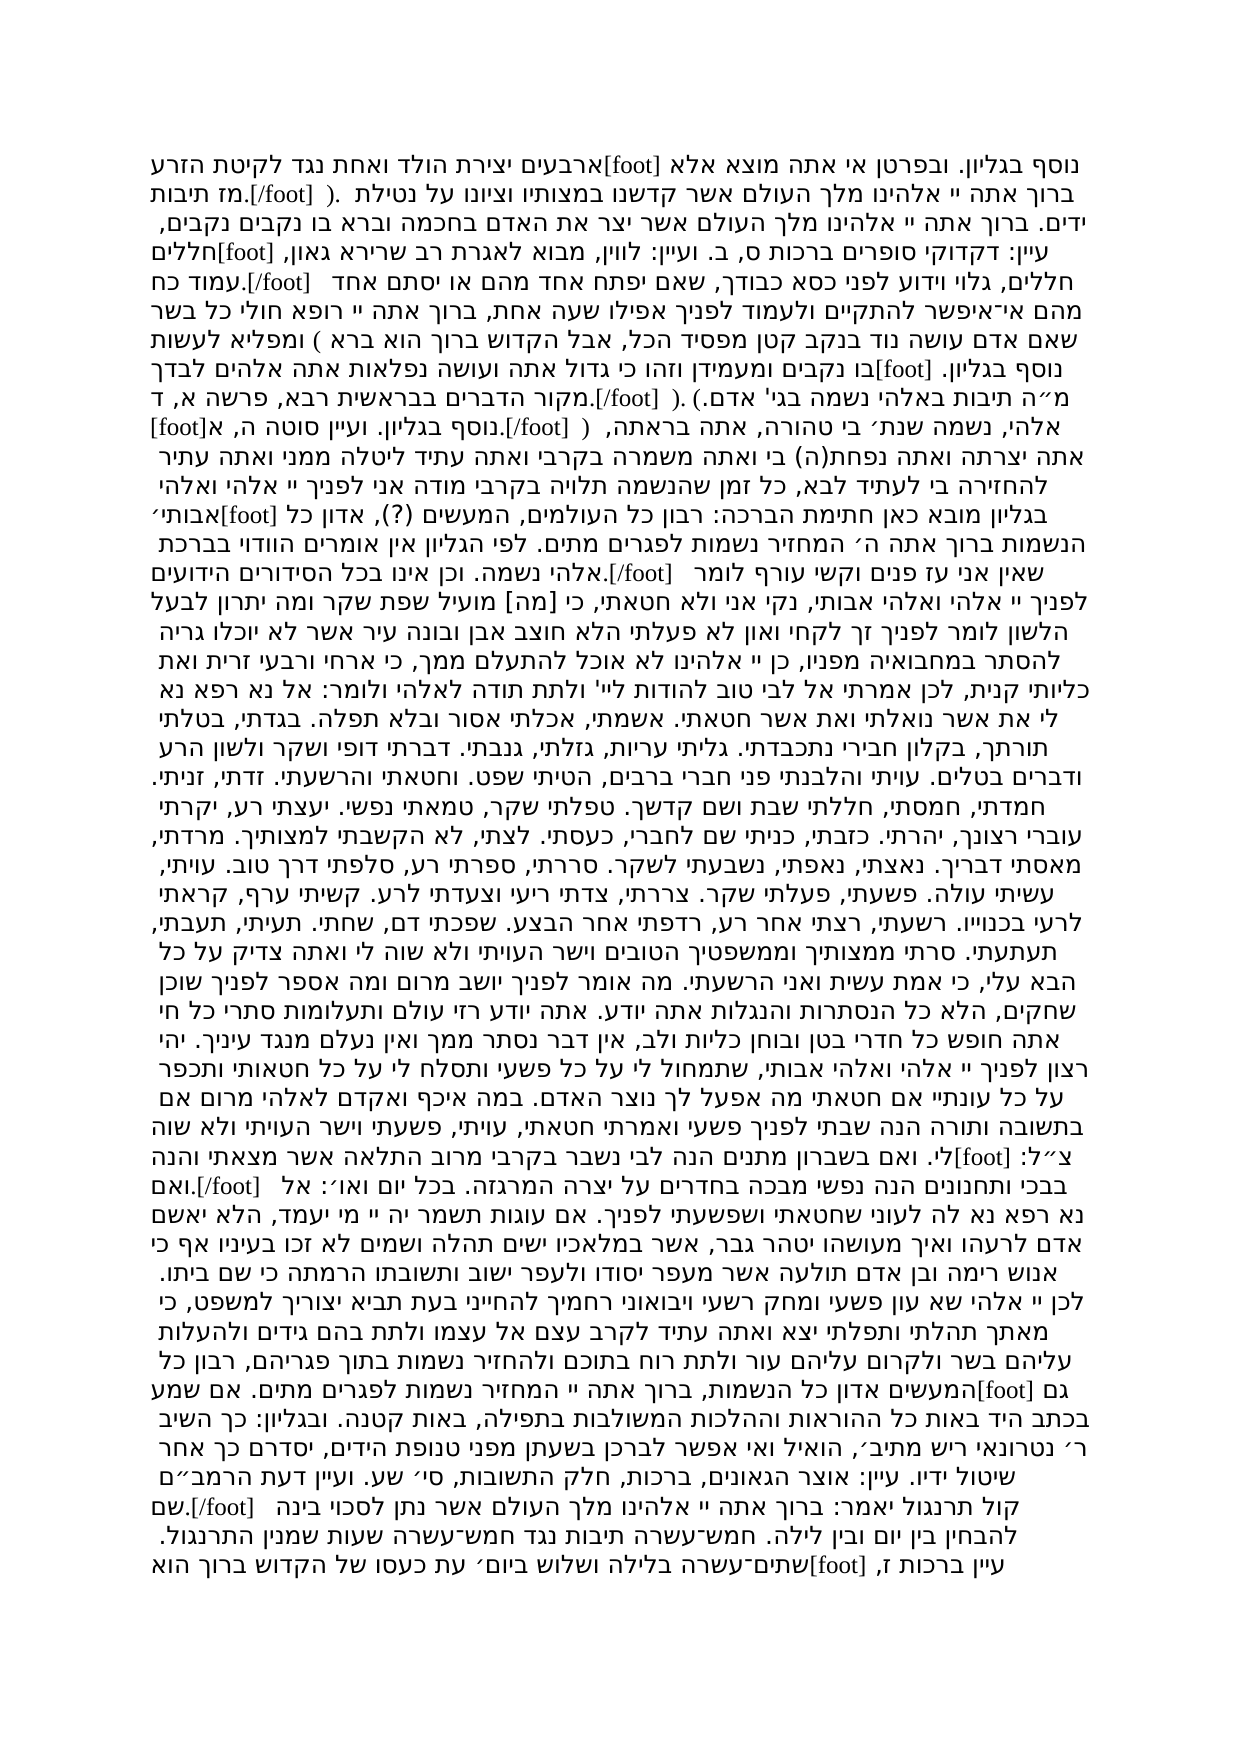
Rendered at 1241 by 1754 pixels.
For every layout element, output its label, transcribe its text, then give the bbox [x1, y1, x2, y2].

text כשיכנס[foot]רמב״ם הל׳ תפלה, פרק ז.[/foot] אדם לישן בלילה על מטתו מברך: ברוך אתה יי מלך העולם המפיל חבלי שינה על עיני ומאיר לאישון בת עין. יהי רצון לפניך יי אלהי, שתצילני מיצר רע ומפגע רע ואל יבהילוני חלומות רעים ולא הרהורים רעים ותהא מטתי שלימה לפניך ותעמידני ממנה לחיים ולשלום והאירה עיני פן אישן המות, ברוך אתה יי המאיר לכל העולם. ופ״ב דשבועות[foot]טו, ב. ולפנינו: רבי יהושע בן לוי.[/foot] איתא, שר׳ יהושע היה אומר: ויהי נועם[foot]תהלים צא.[/foot] ומה רבו צרי[foot]שם, ג.[/foot] וארוממך כי דליתני[foot]שם, ל.[/foot] . וקורא פרשה ראשונה מקריאת שמע וישן. אם אנסתו שינה קורא אפילו פסוק ראשון, או פסוקי רחמי׳ ואחר־כך ישן. בשעה שייקץ (סוף[foot]נוסף בגליון. כלומר בסוף שנתו. עיין בכסף משנה שם, הל׳ ג.[/foot] ) משנתו ילך לבדוק לבית הכסא ויאמר: התכבדו מכבדים משרתי עליון, שמרוני עד שאכנס ואצא שזה דרכן של בני אדם. וכן בכל שעה שילך שם. ובצאתו יטול ידיו ואומר (נטילת ידים יג תיבות כעד יג תיבות שבשאל אביך ויגדך וזהו וצונו. ארבעים ואחת תיבות באשר יצר ארבעים כנגד ארבעים יצירת הולד ואחת נגד לקיטת הזרע[foot]נוסף בגליון. ובפרטן אי אתה מוצא אלא מז תיבות.[/foot] ). ברוך אתה יי אלהינו מלך העולם אשר קדשנו במצותיו וציונו על נטילת ידים. ברוך אתה יי אלהינו מלך העולם אשר יצר את האדם בחכמה וברא בו נקבים נקבים, חללים[foot]עיין: דקדוקי סופרים ברכות ס, ב. ועיין: לווין, מבוא לאגרת רב שרירא גאון, עמוד כח.[/foot] חללים, גלוי וידוע לפני כסא כבודך, שאם יפתח אחד מהם או יסתם אחד מהם אי־איפשר להתקיים ולעמוד לפניך אפילו שעה אחת, ברוך אתה יי רופא חולי כל בשר ומפליא לעשות (שאם אדם עושה נוד בנקב קטן מפסיד הכל, אבל הקדוש ברוך הוא ברא בו נקבים ומעמידן וזהו כי גדול אתה ועושה נפלאות אתה אלהים לבדך[foot]נוסף בגליון. מקור הדברים בבראשית רבא, פרשה א, ד.[/foot] ).‏ ‎(מ״ה תיבות באלהי נשמה בגי' אדם.‏[foot]נוסף בגליון. ועיין סוטה ה, א.[/foot] ) אלהי, נשמה שנת׳ בי טהורה, אתה בראתה, אתה יצרתה ואתה נפחת(ה) בי ואתה משמרה בקרבי ואתה עתיד ליטלה ממני ואתה עתיר להחזירה בי לעתיד לבא, כל זמן שהנשמה תלויה בקרבי מודה אני לפניך יי אלהי ואלהי אבותי׳[foot]בגליון מובא כאן חתימת הברכה: רבון כל העולמים, המעשים (?), אדון כל הנשמות ברוך אתה ה׳ המחזיר נשמות לפגרים מתים. לפי הגליון אין אומרים הוודוי בברכת אלהי נשמה. וכן אינו בכל הסידורים הידועים.[/foot] שאין אני עז פנים וקשי עורף לומר לפניך יי אלהי ואלהי אבותי, נקי אני ולא חטאתי, כי [מה] מועיל שפת שקר ומה יתרון לבעל הלשון לומר לפניך זך לקחי ואון לא פעלתי הלא חוצב אבן ובונה עיר אשר לא יוכלו גריה להסתר במחבואיה מפניו, כן יי אלהינו לא אוכל להתעלם ממך, כי ארחי ורבעי זרית ואת כליותי קנית, לכן אמרתי אל לבי טוב להודות ליי' ולתת תודה לאלהי ולומר: אל נא רפא נא לי את אשר נואלתי ואת אשר חטאתי. אשמתי, אכלתי אסור ובלא תפלה. בגדתי, בטלתי תורתך, בקלון חבירי נתכבדתי. גליתי עריות, גזלתי, גנבתי. דברתי דופי ושקר ולשון הרע ודברים בטלים. עויתי והלבנתי פני חברי ברבים, הטיתי שפט. וחטאתי והרשעתי. זדתי, זניתי. חמדתי, חמסתי, חללתי שבת ושם קדשך. טפלתי שקר, טמאתי נפשי. יעצתי רע, יקרתי עוברי רצונך, יהרתי. כזבתי, כניתי שם לחברי, כעסתי. לצתי, לא הקשבתי למצותיך. מרדתי, מאסתי דבריך. נאצתי, נאפתי, נשבעתי לשקר. סררתי, ספרתי רע, סלפתי דרך טוב. עויתי, עשיתי עולה. פשעתי, פעלתי שקר. צררתי, צדתי ריעי וצעדתי לרע. קשיתי ערף, קראתי לרעי בכנוייו. רשעתי, רצתי אחר רע, רדפתי אחר הבצע. שפכתי דם, שחתי. תעיתי, תעבתי, תעתעתי. סרתי ממצותיך וממשפטיך הטובים וישר העויתי ולא שוה לי ואתה צדיק על כל הבא עלי, כי אמת עשית ואני הרשעתי. מה אומר לפניך יושב מרום ומה אספר לפניך שוכן שחקים, הלא כל הנסתרות והנגלות אתה יודע. אתה יודע רזי עולם ותעלומות סתרי כל חי אתה חופש כל חדרי בטן ובוחן כליות ולב, אין דבר נסתר ממך ואין נעלם מנגד עיניך. יהי רצון לפניך יי אלהי ואלהי אבותי, שתמחול לי על כל פשעי ותסלח לי על כל חטאותי ותכפר על כל עונתיי אם חטאתי מה אפעל לך נוצר האדם. במה איכף ואקדם לאלהי מרום אם בתשובה ותורה הנה שבתי לפניך פשעי ואמרתי חטאתי, עויתי, פשעתי וישר העויתי ולא שוה לי. ואם בשברון מתנים הנה לבי נשבר בקרבי מרוב התלאה אשר מצאתי והנה[foot]צ״ל: ואם.[/foot] בבכי ותחנונים הנה נפשי מבכה בחדרים על יצרה המרגזה. בכל יום ואו׳: אל נא רפא נא לה לעוני שחטאתי ושפשעתי לפניך. אם עוגות תשמר יה יי מי יעמד, הלא יאשם אדם לרעהו ואיך מעושהו יטהר גבר, אשר במלאכיו ישים תהלה ושמים לא זכו בעיניו אף כי אנוש רימה ובן אדם תולעה אשר מעפר יסודו ולעפר ישוב ותשובתו הרמתה כי שם ביתו. לכן יי אלהי שא עון פשעי ומחק רשעי ויבואוני רחמיך להחייני בעת תביא יצוריך למשפט, כי מאתך תהלתי ותפלתי יצא ואתה עתיד לקרב עצם אל עצמו ולתת בהם גידים ולהעלות עליהם בשר ולקרום עליהם עור ולתת רוח בתוכם ולהחזיר נשמות בתוך פגריהם, רבון כל המעשים אדון כל הנשמות, ברוך אתה יי המחזיר נשמות לפגרים מתים. אם שמע[foot]גם בכתב היד באות כל ההוראות וההלכות המשולבות בתפילה, באות קטנה. ובגליון: כך השיב ר׳ נטרונאי ריש מתיב׳, הואיל ואי אפשר לברכן בשעתן מפני טנופת הידים, יסדרם כך אחר שיטול ידיו. עיין: אוצר הגאונים, ברכות, חלק התשובות, סי׳ שע. ועיין דעת הרמב״ם שם.[/foot] קול תרנגול יאמר: ברוך אתה יי אלהינו מלך העולם אשר נתן לסכוי בינה להבחין בין יום ובין לילה. חמש־עשרה תיבות נגד חמש־עשרה שעות שמנין התרנגול. שתים־עשרה בלילה ושלוש ביום׳ עת כעסו של הקדוש ברוך הוא[foot]עיין ברכות ז, א.[/foot] . ברוך אתה יי אלהינו מלך העולם שלא עשאני גוי. שלא עשאני עבד. תשע תיבות בעבר נגד תשעה קבין זנות שנטלו עבדים[foot]עיין קידושין מט, ב.[/foot] . שלא עשאני אשה. על שלבש בגדיו: מלביש ערומים. על ששם סדינו בראשו: עוטר ישראל בתפארה. על שמעביר ידיו על עיניו: פוקח עיורים. על שישב על מטתו: מתיר אסורים. על שהוריד רגליו על הארץ: רוקע הארץ על המים. על שלבש מנעלו: שעשה לי כל צרכי. על שחגר חגורו: אוזר ישראל בגבורה. על שעמד: זוקף כפופים. על שהלך לדרכו: המכין מצעדי גבר. על שרחץ פניו: המעביר שינה מעיני ותנומה מעפעפי. יהי רצון לפניך יי אלהי ואלהי אבותי, שתרגילני לדבר מצוה ואל תרגילני לדבר עבירה ואל תביאני לידי נסיון ולא לידי בזיון ותשליט בי יצר טוב ואל ישלוט בי יצר רע ותחזיקני במצותיך וכוף יצרי להשתעבד לך ורחקני מאדם רע ומפגע רע ומעין רע ודבקני ביצר טוב ובמעשים טובים ותנני לחן ולחסד ולרחמים בעיניך ובעיני כל רואי ותגמילני חסדים טובים מלפניך, ברוך אתה יי גומל חסדים טובים. נהגו[foot]רמב׳׳ם שם, הל׳ ט. השווה הערה 13.[/foot] רוב העולם להתפלל ברכות אלו בבית הכנסת בין, נתחייבו שעשו עניין הברכה, בין לא נתחייבו. וטועים שאין (טוב) לברך שום ברכה לבטלה ואם לא שמע תרנגול אין מברך ברכתו ולא שם סדינו בראשו לא יברך ברכתו. לא לבש מנעלו שהלך יחף בתשעה באב וביום הכפורים ואם לא רחץ ידיו לא יברך ברכתם. לן בכסותו לא יברך ברכתו וכן כולם. יהי רצון[foot]ברכות טז, ב: תפילת רב.[/foot] לפניך יי אלהי ואלהי אבותי שתתן לי חיים ארוכים, חיים של שלום, חיים של טובה, חיים של פרנסה וכלכלה, חיים של רווחה, חיים של ברכה, חיים של עושר וכבוד, חיים של יראת חטא, חיים שאין בהם בושה וכלימה, חיים שתמלא כל משאלות לבי לטובה, חיים שדעתך נהנית בהם. יהי רצון[foot]שם, תפילת רבי.[/foot] לפניך אלהי ואלהי אבותי, שתצילני מעזי פנים ומעזות פנים ומאדם רע ומפגע רע ומיצר רע ומשכן רע ומשטן המשחית, מדין קשה ומבעל דין קשה׳ בין בן ברית בין שאינו בן ברית. יהי רצון[foot]שם, תפילת רב ספרא.[/foot] לפניך יי אלהי ואלהי אבותי, שתשים שלום בפמליא של מעלה ובפמליא של מטה ובין התלמידים חפיצי תורתך, בין עוסקין לשמה בין עוסקין שלא לשמה. וכל העוסקין שלא לשמה יהי רצון שיהיו עוסקין לשמה. יהי רצון[foot]שם, על־פי תפילת רב חייא ור׳ אלכסנדרי.[/foot] לפניך [יי אלהי] ואלהי אבותי, שתהא תורתך אומנותי ותעמידנה בידי ולא תהא קנאתי על אחרים ולא קנאת אחרים עלי. ואל ידוה לבי ואל יחשכו עיני והעמידני בקרן אורה ואל תעמידני בקרן חשיכה ואל אבוש ולא אכלם מאבותי. יהי רצון[foot]שם, על־פי תפילת ר׳ יוחנן; ור׳ אלכסנדרי, לרעת איכא דאמרי.[/foot] לפניך יי אלהי ואלהי אבותי, שתציץ בבושתי ותביט בדוכיי ותתלבש ברחמיך ותתכסה בעזך ותתעטף בחסידותך ותבא לפניך מדת טובך וענוותגותיך. רבון העולמים, גלוי וידוע לפניך, שרצוני לעשות רצונך ומי מעכב שאור שבעסה ושעבוד מלכיות. יהי רצון[foot]שם, תפלת ד׳ אלעזר.[/foot] לפניך יי אלהי ואלהי אבותי, שתשכין בינינו ובפוריינו אהבה ואחוה ושלום וריעות ותרבה גבולנו בתלמידים ותצליח בסופינו אחרית טוב ותקוה טוב ותשים חלקינו בגן עדן ותקנינו בחבר טוב ויצר טוב בעולמך ונשכים ונמצא ייחול לבבינו ליראה את שמך ותבא לפניך קורת נפשינו לטובה. יהי רצון[foot]שם, מתפילת רבא. ויש להעיר, כי תפילות אלו מובאות בגט׳ (ולפנינו בשינויים) כתפלות שנאמרו לאחר סיום התפילה. ועיין על זה בשו״ת מהרש״ל, סי׳ סד.[/foot] לפניך יי אלהי ואלהי אבותי, שלא אחטא עוד ומה שחטאתי לפניך מרק ברחמיך הרבים,אבל לא על ידי יסורין וחלאים רעים. ויהיו[foot]תהלים יט, טו.[/foot] לרצון אמרי פי והגיון לבי לפניך יי צורי וגואלי. ירושלמי[foot]ברכות פרק א, הל׳ ה.[/foot] השכים לשנות קודם קריאת שמע צריך לברך, אחר קריאת שמע אין צריך לברך והוא ששנה על אתר. ואו׳ ר״י[foot]בתשובת שאלה, הובאה בתוס׳ ר״י חסיד, ברכות יא, ב, ד״ה משקרא. ועיין תוס׳ שם, ד״ה שכבר.[/foot] : מי שבירך לעסוק בתורה והלך לעסקו או לצרכיו וחוזר לעסוק בתורה נראה מתוך ירושלמי זה, שאין[foot]טעות סופר כאן וצריך לומר: שצריך לחזור ולברך אבל נוהגין העולם שלא לברך. השווה תום׳ ר״י חסיד שם.[/foot] צריך לחזור ולברך אבל נוהגין העולם לברך. מתוך כך נראה, שהירושלמי לא אמר, והוא ששנה על אתר׳ אלא בנפטר באהבה רבה דלא מתחזיא אהבה כברכת התורה, אלא בששנה מיד ואז לא יצטרך לחזור ולברך כל היום ואפילו יפסוק ויחזור ויעסוק דכל(ל) המברך על התורה אין צריך לחזור בשביל הפסק שבאמצע העסק, אבל כל המברך ברכת התורה אין כך הדין, דודאי לא בעינן, (שישבה) [שישנה] מיד אחר ברכתו. ורבי׳ שמעי׳ כתב בשם רש״י[foot]הביאה הר״י בתשובתו שבתוס׳ ר״י חסיד, שם. ועיין תשובות רש״י, מהדורת אלפנביין, עמ׳ 305, ובהערות. ולא ראה תשובת ר״י הנ״ל. וכן רמז לדברי רש״י מהר״מ ב״ב, מהדורת י״ז כהנא ח״א תשובות, סי׳ יט. ועי' גם הגה׳׳מ הל׳ תפילה אות ט וכ.[/foot] כשמשכים לעסוק בתורה מברך (ב)ברכת התורה וכשהולך אחרי כן בבית הכנסת ואומר ברכות ופסוקי דזמרה חוזר ומברך ברכת התודה[foot]נראה, שיש להשלים (על־פי תוס׳ ר״י חסיד): כמו באותן הימים שלא היה משכים ללמוד, ונותן טעם לדבר: שכמו שהקורא בתורה מברך על התורה (ונשמט על־ידי הדומות ״התורה - התורה״).[/foot] ולא חשיבא ברכה לבטלה אף על פי שכבר בירך קודם שקרא פרשת קרבנות ואיזהו מקומן. והוא הדין נמי דלא חשיבא הכא ברכה לבטלה אם חוזר ומברך לעולם כשיושב ועוסק בתורה. ברוך אתה יי אלהינו מלך העולם אשר קדשנו במצותיו וצונו לעסוק[foot]כנוסח שלפנינו בגמ׳ ברכות יא, ב.[/foot] בדברי תורה. לפר׳׳ת[foot]עיין תוס׳ פסחים קד׳ ב ד״ה חוץ׳ ובתוס׳ ר״י חסיד ברכות יא, ב, ד״ה הכי גריס ר״ת.[/foot] , דכל ברכה אפילו סמוכה לקצר׳ פותחת בברוך. צריך לגרוס והערב׳ להודיע כי הוא סוף ברכה לעסוק כו׳, ויש עשרים ותשע תיבות בוהערב נא, נגד עשרים ותשע חיים וחייך וחיי דכת׳ בחומש ויש כט מוסר במשלי ומוסר וחיים לשון תורה הן. והערב נא[foot]גמ׳ ברכות שם, בשינויים.[/foot] יי אלהינו דברי תורתך בפינו ובפיפיות עמך בית ישראל ונהיה אנחנו וצאצאינו וצאצאי עמך ישראל כלם יודעי שמך ועוסקי תורתך, ברוך אתה יי המלמד תורה לעמו ישראל. ברוך אתה יי אלהינו מלך העולם, אשר בחר בנו מכל העמים ונתן לנו את תורתו, ברוך אתה יי נותן התורה. וידבר[foot]במדבר ו, כב-כז.[/foot] יי אל משה לאמר. דבר אל אהרן ואל בניו לאמר כה תברכו את בני ישראל אמור להם. יברכך יי וישמרך. יאר יי פניו אליך ויחונך[foot]בקרא: בכתיב חסר. וכן מנהגו של המחבר להלן להביא את הפסוקים בכתיב מלא (ולא נעיר עוד על כך).[/foot] . ישא יי פניו אליך וישם לך שלום. ושמו את שמי על בני ישראל ואני אברכם. ושונה במשנה: אלו דברים[foot]פאה פרק א, א, בשינויים.[/foot] שאין להם שיעורן הפיאה והביכורים והראיון וגמילות חסרים ותלמוד־תורה. אלו דברים שאדם עושה אותם, אוכל פירותיהם בעולם הזה והקרן קיימת לו לעולם הבא. אלו הן: כבוד אב ואם וגמילות חסדים והבאת שלום שבין אדם לחבירו ותלמוד תורה כנגד כולם. ושונה הלכות: א״ר זירא[foot]ברכות לא׳ א. ועי׳ רמב״ם׳ סדר תפלות כל השנה, שבסוף ספר אהבה.[/foot] : בנות ישראל החמירו על עצמן, שאפילו רואות טפת רם כחרדל, יושבות עליה שבעה נקיים. תנא דבי אליהו[foot]מגילה כח, ב.[/foot] : כל השונה הלכות׳ מובטח לו שהוא בן העולם הבא. א״ר אל(י)עזר אמר ר׳ חנינ׳[foot]ברכות סד, א.[/foot] : תלמידי חכמים מרבים שלום בעולם, שנאמר[foot]ישעיה נד, יג.[/foot] : וכל בניך למודי יי ורב שלום בניך. וידבר[foot]ויקרא ו, א ואילך.[/foot] יי אל משה לאמר. צו את אהרן ואת בניו לאמר זאת תורת העולה היא העולה על מוקדה על המזבח כל הלילה עד הבקר ואש המזבח תוקד בו. ולבש הכהן מדו בד ומכנסי בד ילבש על בשרו והרים את הדשן אשר תאכל האש את העולה על המזבח ושמו אצל המזבח. ופשט את בגדיו ולבש בגדים אחרים והוציא את הדשן אל מחוץ למחנה אל מקום טהור. והאש על המזבח תוקד בו לא תכבה ובער עליה הכהן עצים בבקר בבקר וערך עליה העולה והקטיר עליה חלבי השלמים. אש תמיד תוקד על המזבח לא תכבה. וידבר[foot]במדבר כח, א ואילך.[/foot] יי אל משה לאמר. צו את בני ישראל ואמרת אליהם את קרבני לחמי לאשי ריח ניחחי תשמרו להקריב לי במועדו. ואמרת להם זה האשד. אשר תקריבו ליי כבשים בגי שנה תמימים שנים ליום עולה תמיד. את הכבש אחד תעשה בבקר ואת הכבש השני תעשה בין הערבים. ועשירית האיפה סלת מנחה בלולה בשמן כתית רביעית ההין. עלת תמיד העשויה בהר סיני לריח ניחח אשה ליי. ונסכו רביעית ההין לכבש האחד בקדש הסך נסך שכר ליי. ואת הכבש השני תעשה בין הערבים כמנחת הבקר וכנסכו תעשה אשה ריח ניחח ליי. ובשבת מוסיף: וביום השבת[foot]שם שם, ט-י.[/foot] שני כבשים בני שנה תמימים ושני עשרונים סלת מנחה בלולה בשמן ונסכו. עולת שבת בשבתו עלולת התמיד ונסכה.‏ ובראש חדש מוסיף: ובראשי חדשיכם[foot]שם שם, יא ואילך.[/foot] תקריבו עולה ליי פרים בני בקר שנים ואיל אחד כבשים בני שנה שבעה תמימים. ושלשה עשרונים סלת מנחה בלולה בשמן לפר האחד. ושני עשרונים סלת מנחה בלולה בשמן לאיל האחד. ועשרון עשרון סלת מנחה בלולה בשמן לכבש האחד עלה ריח ניחח אשה ליי. ונסכיהם חצי ההין יהיה לפר ושלישית ההין לאיל ורביעית ההין לכבש יין זאת עולת חדש בחדשו לחדשי השנה. ושעיר עזים אחד לחטאת ליי על עולת התמיד יעשה ונסכו. וקורא בנביאים: וערבה[foot]מלאכי ג, ד.[/foot] ליי מנחת יהודה וירושלים כימי עולם וכשנים קדמוניות. ושונה בקרבנות ומעלה עליו הכתוב כאלו הקריבן[foot]על־פי תענית כו, ב; מנחות קי, א.[/foot] : איזהו מקומן[foot]זבחים, פרק ה.[/foot] של זבחים, קדשי קרשים שחיטתן בצפון. פר ושעיר של יום הכפורים שחיטתן בצפון וקבול דמן בכלי שרת בצפון ודמן טעון הזיה על בין הבדים ועל הפרכת ועל מזבח הזהב ומתנה אחת מהן מעכבת. שירי הדם היה שופך על יסוד מערבי של מזבח החיצון. ואם לא נתן לא עכב. פרים הנשרפים ושעירים הנשרפים שחיטתן בצפון וקבול דמן בכלי שרת בצפון ודמן טעון הזיה על הפרכת ועל מזבח הזהב ומתנה אחת מהן מעכבת. שירי הדם היה שופך על יסוד מערבי של מזבח החיצון אם לא נתן לא עכב. אלו ואלו נשרפין בבית הדשן. חטאות צבור והיחיד, אלו הן חטאות הצבור: שעירי ראשי חדשים ושל מועדות, שחיטתן בצפון וקבול דמן בכלי שרת בצפון ודמן טעון ארבע מתנות על ארבע קרנות. כיצד, עלה בכבש ופנה לסובב בא לו לקרן דרומית מזרחית, מזרחית צפונית, צפונית מערבית, מערבית דרומית. שירי הדם היה שופך על יסוד דרומי. ונאכלין לפנים מן הקלעים לזכרי כהנה בכל מאכל ליום ולילה עד חצות. העולה קדשי קדשים, שחיטתה בצפון וקבול דמה בכלי שרת בצפון ודמה טעון שתי מתנות שהן ארבע וטעונה הפשט ונתוח וכליל לאשים. זבחי שלמי הצבור ואשמות, אלו הן אשמות: אשם גזילות, אשם מעילות, אשם שפחה חרופה, אשם נזיר, אשם מצורע, (ו)אשם תלוי, שחיטתן בצפון וקבול דמן בכלי שרת בצפון, ודמן טעון שתי מתנות שהן ארבע, ונאכלין לפנים מן הקלעים לזכרי כהנה בכל מאכל ליום ולילה עד חצות. התודה ואיל נזיר קדשים קלים, שחיטתן בכל מקום בעזרה, ודמן טעון שתי מתנות שהא ארבע ונאכלין בכל העיר לכל אדם בכל מאכל ליום ולילה עד חצות. והמורם[foot]כגי׳ מתניתא דתלמודא דבני מערבא, הוצ. לו. וכן להלן.[/foot] מהם כיוצא בהם, אלא שהמורם נאכל לכהנים, לנשיהם ולבניהם ולעבדיהם. שלמים קדשים קלים, שחיטתן בכל מקום בעזרה ודמן טעון שתי מתנות שהן ארבע ונאכלין בכל העיר לכל אדם בכל מאכל לשני ימים ולילה אחד. והמורם מהם כיוצא [בהם], אלא שהמורם נאכל לכהנים, לנשיהם, לבניהם ולעבדיהם. הבכור והמעשר והפסח קדשים קלים, שחיטתן בכל מקום בעזרה ודמן טעון מתנה אחת ובלבד שיתן כנגד היסוד. שנה באכילתן, הבכור נאכל לכהנים והמעשר לכל אדם. ונאכלין בכל העיר בכל מאכל לשני ימים ולילה אחד. הפסת אינו נאכל אלא בלילה ואינו נאכל אלא עד חצות ואינו נאכל אלא למנוייו ואינו נאכל אלא צלי. ר׳ ישמעאל[foot]ברייתא ריש תורת כהנים.[/foot] אומר: בשלש עשרה מדות התורה נדרשת בהן: בק״ו[foot]לפנינו: מק״ו. וכן להלן. וכבר כתב השל״ה, חלק תורה שבעל פה, כלל מדות: "ראיתי גירסאות מחולפות, יש גורסין: מק״ו מג״ש - במ״ם, וכן כולם. ויש גורסין: בק״ו בג׳׳ש וכו׳ - בבי״ת״.[/foot] ובג״ש, בבניין אב מכתוב אחר ובנין אב משני כתובים, בכלל ופרט, בפרט וכלל, בכלל ופרט וכלל ואי אתה דן אלא כעין הפרט, בכלל שהוא צריך לפרט, ובפרט שהוא צריך לכלל, כל דבר שהיה בכלל, יצא מן הכלל ללמד לא ללמד על עצמו יצא אלא ללמד על הכלל כולו יצא. כל דבר שהיד. בכלל, יצא לטעון טען אח(ר)[ד] שהוא כעניינו יצא להקל ולא להחמיר. וכל דבר שהיה בכלל, יצא מן הכלל לטעון טען אחר שלא כעניינו יצא להקל ולהחמיר. כל דבר שהיה בכלל, יצא לידון בדבר החרש אי אתה יכול להחזירו לכללו [עד שיחזירנו הכתוב לכללו] בפירוש. דבר למד מעניינו. דבר למד מסופו, שני כתובים מכחישין זה את זה עד שיבא שלישי ויכריע ביניהם. לעולם[foot]עיין: בער, סדר עבודת ישראל, עמוד 44.[/foot] יהא אדם ירא שמים בסתר ומודה אמת בלבבו וישכים ויאמר: רבון העולמים, הטה אלהי אזנך ושמע, פקח עיניך וראה את שוממותינו והעיר אשר נקרא שמך עליה, כי לא על צדקתינו אנחנו מפילים תחנונינו לפניך כי על רחמיך הרבים. יי שמעה, יי סלחה, יי הקשיבה ועשה אל תאחר למענך אלהי, כי שמך נקרא על עירך ועל עמך. מה אנחנו, מה חיינו, מה כחינו, מה גבורתנו, מה נאמר לפניך יי אלהינו ואלהי אבותינו, הלא כל הגבורים כאין לפניך ואנשי השם כלא היו וחכמים כבלי מדע ונבונים כבלי השכל, כי כל מעשינו וימי חיינו הבל ומותר האדם מן הבהמה אין, כי הכל הבל. אבל אנחנו עמך בני בריתך, בני אברהם אבינו[foot]תוקן בגליון: אהביך.[/foot] , שנשבעת לו בהר המוריה, זרע יצחק יחידו[foot]בכ״י: יחידך, וקו על הכ׳׳ף. על גי׳ זו עי׳ בער שם.[/foot] שנעקד על גבי המזבח, עדת יעקב בנך בכורך, כי מאהבתך שאהבת אותו ומשמחתך ששמחת בו (ו)קראת שמו ישראל וישורון. לפיכך אנחנו חייבין להודות לך ולשבחך ולפארך ולרוממך וליתן שבח והודיה לשמך וחייבין אנו לומר לפניך שירה בכל יום תמיד. אשרינו מה טוב חלקינו, מה נעים גורלינו ומה יפה ירושתינו. אשרינו שאנחנו משכימים ומעריבים בבתי כנסיות ובבתי מדרשות ואומרים בכל יום פעמים באהבה שמע ישראל יי אלהינו יי אחד. אתה הוא אל קודם שנברא העולם ואתה הוא אל אחר שנברא העולם. אתה הוא יי בעולם הזה ואתה הוא אל בעולם הבא ושנותיו לא יתמו. קדש את שמך על מקדישי שמך ובישועתך תרום ותגביה קרנינו. ברוך[foot]החתימה כמו במחזור ויטרי עמ׳ 61.[/foot] אתה יי מקדש שמך ברבים. אתה הוא יי אלהינו בשמים ממעל ובשמי השמים העליונים. אמת אתה הוא ראשון ואתה הוא אחרון ומבלעדיך אין אלהים. קבץ נפוצות קוויך מארבע כנפות כל הארץ, יכירו וידעו כל יושבי תבל׳ כי אתה הוא [ה]אלהים לבדך (ב)[ל]כל ממלכות הארץ, אתה עשית את השמים ואת הארץ ואת הים ואת כל אשר בם ומי בכל מעשה ידיך בעליונים או בתחתונים שיאמר לך מה תעשה. אבינו שבשמים עשה עמנו בעבור שמך הגדול וקיים לנו יי אלהינו מה שאמרת על־ידי צפניה חוזך[foot]צפניה ג, כ.[/foot] בעת ההיא אביא אתכם ובעת קבצי אתכם, כי אתן אתכם לשם ולתהלה בכל עמי הארץ בשובי את שבותיכם לעיניכם אמר יי. פסוקים אלו נכון שלא לאומרם עד אחר ברוך שאמר שהם מפסוקי דזמרה[foot]נוסף בגליון.[/foot] . ברכי[foot]תהלים קג, א-ב.[/foot] נפשי את יי וכל קרבי את שם קדשו. ברכי נפשי את יי ואל תשכחי כל גמוליו. ברכו[foot]שם שם, כ-כב.[/foot] יי מלאכיו גבורי כח עוש(ה)[י] דברו לשמוע בקול דברו. ברכו יי כל צבאיו משרתיו עוש(ה)[י] רצונו. ברכו יי כל מעשיו בכל מקומות ממשלתו ברכי נפשי את יי. ברכי[foot]שם קד, א.[/foot] נפשי את יי [יי] אלהי גדלת מאד הוד והדר לבשת. אשירה[foot]שם שם, לג-לה.[/foot] ליי בחיי אזמרה לאלהי בעודי. יערב עליו שיחי אנכי אשמח ביי. יתמו חטאים מן הארץ ורשעים עוד אינם ברכי נפשי את יי הללויה. יהי רצון לפניך יי אלהינו ואלהי אבותינו, שיבנה בית המקדש במהרה בימינו. ברוך[foot]בגליון: ט״ו ברוך בכאן, כנגד ז רקיעים וח׳ אוירים.[/foot] שאמר והיה העולם, ברוך הוא, ברוך שמו, ברוך עושה מעשה בראשית, ברוך אומר ועושה, ברוך גוזר ומקיים, ברוך מרחם על הארץ, ברוך מרחם על הבריות, ברוך משלם שכר טוב ליראיו ולחוסיו[foot]בגליון נוסף: בו, כלומר ולחוסי בו. השווה מחזור ויטרי, עמוד 61.[/foot] ולקויו, ברוך הוא בכסא מלכותו, ברוך הוא שאין לפניו עוולה ולא משוא־פנים ולא מקח שוחד, ברוך פודה ומציל, ברוך אל חי לעד וקיים לנצח, ברוך אתה יי אלהינו מלך העולם האל האב הרחמן המהולל בפה[foot]עי׳ בער שם, עמ׳ 59.[/foot] עמו, המשובח והמפואר בלשון כל חסידיו ועבדיו ובשירי דוד עבדך נהללך יי אלהינו בשבחות ובזמירות נגדלך ונשבחך ונפארך ונרוממך ונעריצך ונמליכך מלכינו אלהינו יחיד חי העולמים, מלך משבח ומפואר עדי עד׳ ברוך אתה יי מלך מהלל בתשבחות. הודו[foot] דברי הימים-א טז, ח-לו.[/foot] ליי קראו בשמו הודיעו בעמים עלילותיו. שירו לו זמרו לו שיחו בכל נפלאותיו. התהללו בשם קדשו ישמח לב מבקשי יי. דרשו יי ועוזו בקשו פניו תמיר. זכרו נפלאותיו אשר עשה מפתיו [ו]משפטי פיהו. זרע ישראל עבדו בני יעקב בחיריו. הוא יי אלהינו בכל הארץ משפטיו. זכרו לעולם בריתו דבר צוה לאלף דור. אשר כרת את אברהם ושבועתו לישחק[foot]כן בתהלים קה, ט. ובדברי הימים: ליצחק[/foot] . ויעמידיה ליעקב לחק לישראל ברית עולם. לאמר לך אתן את ארץ כנען חבל נחלתכם. בהיותכם מתי מספר כמעט וגרים בה. ויתהלכו מגוי אל גוי ומממלכה [אל] (ל)עם אחר. לא הניח [ל]איש לעשקם ויוכח עליהם מלכים. אל תגעו במשיחי ובנביאי אל תרעו. שירו ליי כל הארץ בשרו מיום אל יום ישועתו. ספרו בגוים את כבודו בכל העמים נפלאותיו. כי גדול יי ומהולל מאד ונורא הוא על כל אלהים. כי כל אלהי העמים אלילים ויי שמים עשה. הוד והדר לפניו עוז וחדוה במקומו. הבו ליי משפחות עמים הבו ליי כבוד ועוז. הבו ליי כבוד שמו שאו מנחה ובאו לפניו השתחוו ליי בהדרת קדש. חילו מלפניו כל הארץ אף תכון תבל בל תמוט. ישמחו השמים ותגל הארץ[foot]״ראשי תיבות שם הגדול - כשמלך בשר ודם מולך הכל עצבים שאינם יודעים אם יש שטף בדינו. אבל כשהקב״ה מולך ישמחו השמים ותגל הארץ״ (פירוש קמחא דאבישונא על מחזור רומא). עיין ירושלמי ברכות פ׳׳ט ה״ז. ועיין להלן הערה 111.[/foot] ויאמרו בגוים יי מלך. ירעם הים ומלואו יעלוז[foot]בקרא: יעלץ ובתהלים צו, יב: יעלז שדי.[/foot] השדה וכל אשר בו אז ירננו עצי היער מלפני יי כי בא לשפוט את הארץ. הודו ליי כי טוב כי לעולם חסדו. ואמרו הושיענו אלהי ישענו וקבצנו והצילנו מן הגוים להודות לשם קדשך להשתבח בתהלתך. ברוך יי אלהי ישראל מן העולם ועד העולם ויאמרו כל העם אמן והלל [ל]יי. רוממו[foot]תהלים צט, ה.[/foot] יי אלהינו והשתחוו להדום רגליו קדוש הוא. רוממו[foot]שם שם, ם.[/foot] יי אלהינו והשתחוו להר קדשו כי קדוש יי אלהינו. והוא רחום[foot]שם עח, לח.[/foot] יכפר עון ולא ישחית והרבה להשיב אפו ולא יעיר כל חמתו. אתה[foot]שם מ, יב.[/foot] יי לא תכלה[foot]בקרא: תכלא.[/foot] רחמיך ממני חסדך ואמתך תמיד יצרוני. זכור[foot]שם כה׳ ו.[/foot] רחמיך יי וחסדיך כי מעולם המה. תנו[foot]שם סח, לה-לו.[/foot] עוז לאלהים על ישראל גאוותו ועוזו בשחקים. נורא אלהים ממקדשיך אל ישראל [הוא] נותן עוז ותעצומות לעם ברוך אלהים. אל[foot]שם צד׳ א-ב.[/foot] נקמות יי אל נקמות הופיע. הנשא שופט הארץ השב גמול על גאים. ליי[foot]שם מו, יב.[/foot] הישועה על עמך ברכתך סלה. יי[foot]שם מו, יב.[/foot] צבאות עמנו משגב לנו אלהי יעקב סלח. יי[foot]שם פד, יג.[/foot] צבאות אשרי אדם בוטח בך. יי[foot]שם כ, י.[/foot] הושיעה המלך יענינו ביום קראנו. הושיעה[foot]שם כח, ט.[/foot] את עמך וברך את נחלתך ורעם ונשאם עד העולם. נפשינו [foot]שם לג׳ כ-כב.[/foot] חיכתה ליי עזרינו ומגיננו הוא. כי בו ישמח לבנו כי בשם קדשו בטחנו. יהי חסדך יי עלינו כאשר ייחלנו לך. הראינו[foot]שם פה, ח.[/foot] יי חסדך וישעך תתן לנו. קומה[foot]שם מד׳ מ.[/foot] עזרתה לגו ופדינו למען חסדך. וחסד יי[foot]שם קג, יז.[/foot] מעולם ועד עולם על יריאיו וצדקתו לבני בנים. מגיד[foot]שם קמז, יט.[/foot] דבריו ליעקב חקיו ומשפטיו לישראל. שמע[foot]שם פא׳ ט-יא.[/foot] עמי ואעירה בך ישראל אם תשמע לי. לא יהיה בך אל זר ולא תשתחוה לאל נכר. אנכי יי אלהיך המעלך מארץ מצרים הרחב פיך ואמלאהו. אשרי[foot]שם קמד, טו.[/foot] העם שככה לו אשרי העם שיי אלהיו. ואני[foot]שם יג, ו.[/foot] בחסדך בטחתי יגל לבי בישועתך אשירה ליי כי גמל עלי. מזמור[foot]שם, פרק ק.[/foot] לתורה הריעו ליי כל הארץ. עבדו את יי בשמחה באו לפניו ברננה. דעו כי יי הוא אלהים הוא עש(א)נו ולו (ולא כתי׳) אנחנו עמו וצאן מרעיתו. באו שעריו בתודה חצרותיו בתהילה הודו לו ברכו שמו כי טוב יי לעולם חסדו ועד דור ודור אמונתו. [בשבת ויום טוב אומר קודם יהי כבוד[foot]על השלמה זו וכן על ההשלמות הבאות בסדר התפלה׳ עיין במבוא.[/foot] :] למנצח[foot]תהלים, פרק יט.[/foot] מזמור לדוד. השמים מספרים כבוד אל ומעשה ידיו מגיד הרקיע. יום ליום יביע אומר ולילה ללילה יחוה דעת. אין אמר ואין דברים בלי נשמע קולם. בכל הארץ יצא קוום ובקצה תבל מליהם לשמש שם אהל בהם, והוא כחתן יוצא מחופתו ישיש כגבור לרוץ ארח. מקצה השמים מוצאו ותקופתו על קצותם ואין נסתר מחמתו. תורת יי תמימה משיבת נפש עדות יי נאמנה מחכימת פתי. פקודי יי ישרים משמחי לב מצות יי ברה מאירת עינים. יראת יי טהורה עומדת לעד משפטי יי אמת צדקו יחדיו. הנחמדים מזהב [ו]מפז רב ומתוקים מדבש ונפת צופים. גם עבדך נזהר בהם בשמרם עקב רב. שגיאות מי יבין מנסתרות נקיני. גם מזידים חשוך עבדך אל ימשלו בי אז איתם ונקיתי מפשע רב. יהיו לרצון אמרי פי והגיון לבי לפניך יי צורי וגואלי. לדוד[foot]שם לד.[/foot] בשנותו את טעמו לפני אבימלך ויגרשהו וילך. אברכה את יי בכל עת תמיד תהילתו בפי. ביי תתהלל נפשי ישמעו ענוים וישמחו. גדלו ליי אתי ונרוממה שמו יחדיו. דרשתי את יי וענגי ומכל מגורותי הצילני. הביטו אליו ונהרו ופניהם אל יחפרו. זה עני קרא ויי שמע ומכל צרותיו הושיעו. חונה מלאך יי סביב ליריאיו ויחלצם, טעמו וראו כי טוב יי אשרי הגבר יחסה בו. יראו את יי קדושיו כי אין מחסור ליריאיו. כפירים רשו ורעבו ודרשי יי לא יחסרו (ל)כל טוב. לכו בנים שמעו לי יראת יי אלמדכם. מי האיש החפץ חיים אוהב ימים לראות טוב. נצור לשונך מרע ושפתיך מדבר מרמה. סור מרע ועשה טוב בקש שלום ורודפהו. עיני יי אל צדיקים ואזניו אל שועתם. פני יי בעושי רע להכרית מארץ זכרם. צעקו ויי שמע ומכל צרותם הצילם. קרוב יי לנשברי לב ואת דכאי רוח יושיע. רבות רעות צדיק ומכולם יצילנו יי. שומר כל עצמותיו אחת מהנה לא נשברה, תמותת רשע רעה ושנאי צדיק יאשמו. פודה יי נפש עבדיו [ו]לא יאשמו כל החוסים בו. תפלה[foot]תהלים צ.[/foot] למשה איש האלהים יי מעון אתה היית לנו לדור[foot] בכתוב: בדר ודר.[/foot] ודור בטרם הרים יולדו ותחולל ארץ ותבל [ו]מעולם (ו)עד עולם אתה אל. תשב אנוש עד דכא ותאמר שובו בגי אדם. כי אלף שנים בעיניך כיום אתמול כי יעבור ואשמורה בלילה. זרמתם שינה יהיו בבקר כחציר יחלוף. בבקר יציץ וחלף (ו)לערב ימולל ויבש. כי בלינו באפך ובחמתך נבהלנו. שתה עונותינו לנגדך עלומינו למאור פניך. כי כל ימינו פנו בעברתך כלינו שנינו כמו הגא[foot]שם: הגה.[/foot] . ימי שנותינו בהם שבעים שנה ואם בגבורות שמנים שנה ורהבם עמל ואון כי גז חיש ונעופה. מי יודע עוז אפך וכיראתך עברתך. למנות ימינו כן הודע ונביא לבב חכמה. שובה יי עד מתי והנחם על עבדיך. שבענו בבקר חסדך ונרננה ונשמחה בכל ימינו. שמחנו כימות עניתנו שנות ראינו רעה. יראה אל עבדיך פעלך והדרך על בניהם. ויהי נועם יי אלהינו עלינו ומעשה ידינו כנגה עלינו ומעשה ידינו כננהו. כמה גאונים[foot]עיין טור אורח חיים סי׳ רצה.[/foot] נמנעו לומר ויהי נועם בשבת ויום טוב ומדלגים עד יושב. והטעם דכתיב ומעשה ידינו פי׳ ימי(ם) מעשה ידינו ולפיכך אין אומרים מזמור זה[foot]במוצאי שבת.[/foot] כשחל יום טוב באמצע השבת. יושב[foot]תהלים צא.[/foot] בסתר עליון בצל שדי יתלונן. אומר ליי מחסי ומצודתי אלהי אבטח בו. כי הוא יצילך מפח יקוש מדבר הוות. באברתו יסך לך ותחת כנפיו תחסה צנה וסוחרה אמתו. לא תירא מפחד לילה (ו)מחץ יעוף יומם. מדבר באופל יהלך מקטב ישוד צהרים. יפול מצדך אלף ורבבה מימינך אליך לא יגש. רק בעיניך תביט ושילומת רשעים תראה. כי אתה יי מחסי עליון שמת מעונך. לא תאונה אליך רעה ונגע לא יקרב באהלך. כי מלאכיו יצוה לך לשמרך בכל דרכיך. על כפים ישאונך פן תגוף באבן רגליך. על שחל ופתן תדרוך תרמוס כפיר ותנין כי בי חשק ואפלטהו (ו)אשגבהו כי ידע שמי. יקראני ואענהו עמו אנכי בצרה אחלצהו ואכבדהו. אורך ימים (ו)אשביעהו ואראהו בישועתי. במוצאי שבת[foot]עיין אבודרהם השלם, ירושלים תשי״ט, עמוד קפד.[/foot] כופלין פסוק זה להשלים רמ״ח תיבות להציל רמ״ח איברים מפגע רע. הללויה[foot]תהלים קלה.[/foot] הללו את שם יי הללו עבדי יי. שעומדים בבית יי בחצרות בית אלהינו. הללויה כי טוב יי זמרו לשמו כי נעים. כי יעקב בחר לו יה ישראל לסגולתו. כי אני ידעתי כי גדול יי ואדונינו מכל אלהים. כל אשר חפץ יי עשה בשמים ובארץ בימים וכל תהומות. מעלה נשיאים מקצה הארץ ברקים למטר עשה מוציא[foot]בכתוב: מוצא.[/foot] רוח מאוצרותיו. שהכה בכורי מצרים מאדם וער בהמה שלח אתות ומפתים בתככי מצרים בפרעה ובכל עבדיו. שהכה גוים רבים והרג מלכים עצומים. לסיחון מלך האמרי ולעוג מלך הבשן ולכל ממלכות כנען. ונתן ארצם נחלה נחלה לישראל עמו. יי שמך לעולם יי זכרך לדור ודור. כי ידין יי עמו ועל עבדיו יתנחם. עצבי הגוים כסף וזהב מעשה ידי אדם. פה להם [ו]לא ידברו עינים להם [ו]לא יראו. אזנים להם [ו]לא יאזינו. אף אין יש רוח בפיהם. כמוהם יהיו עושיהם כל אשר בוטח בהם. בית ישראל ברכו את יי בית אהרן ברכו את יי. בית הלוי ברכו את יי יראי יי ברכו את יי. ברוך יי מציון שוכן ירושלים הללויה. ואומר הלל הגדול שיש בו כ״ו כי לעולם חסדו נגד כ״ו[foot]פסחים קיח, א.[/foot] דורות שהיה העולם בלא תורה ונתקיים בחסדו של הקב״ה. הודו[foot]תהלים קלו.[/foot] ליי כי טוב כי לעולם חסדו. הודו לאלהי האלהים כי לעולם חסדו. הודו לאדוני האדונים כי לעולם חסדו. לעושה נפלאות גדולות לבדו כי לעולם חסרו. לעושה אורים גדולים כי לעולם חסדו. את השמש לממשלת ביום כי לעולם חסדו. לעושה אורים גדולים כי לעולם חסדו. את השמש לממשלת ביום כי לעולם חסרו. את הירח וכוכבים לממשלות בלילה כי לעולם חסדו. למכה מצרים בבכוריהם כי לעולם חסדו. ויוצא ישראל מתוכם כי לעולם חסדו. ביד חזקה ובזרוע נטויה כי לעולם חסדו. לגוזר ים סוף לגזרים כי לעולם חסדו. והעביר ישראל בתוכו כי לעולם חסדו. וניער פרעה וחילו בים סוף כי לעולם חסדו. למוליך עמו במדבר כי לעולם חסדו. למכה מלכים גדולים כי לעולם חסדו. ויהרג מלכים אדירים כי לעולם חסדו. לסיחון מלך האמורי כי לעולם חסדו. ולעוג מלך הבשן כי לעולם חסדו. ונתן ארצם [ל]נחלה כי לעולם חסדו. נחלה לישראל עבדו [כי לעולם חסדו]. שבשפלנו זכר לנו כי לעולם חסדו. ויפרקינו מצרינו כי לעולם חסדו. נותן לחם לכל בשר כי לעולם חסדו. הודו לאל השמים כי לעולם חסדו. רננו[foot]שם לג.[/foot] צדיקים ביי לישרים נאוה תהילה. הודו ליי בכינור בנבל עשור זמרו לו. שירו לו שיר חדש ה[י]טיבו נגן בתרועה. כי ישר דבר יי וכל מעשהו באמונה. אוהב צדקה ומשפט חסד יי מלאה הארץ. בדבר יי שמים נעשו וברוח פיו כל צבאם. כנם כנר מי הים נתן באוצרות תהמות. יראו מיי כל הארץ ממנו יגורו כל יושבי תבל. כי הוא אמר ויהי הוא צוה ויעמד. יי הפיר עצת גוים הגיא מחשבות עמים. עצת יי לעולם תעמד מחשבות לבו לדור ודור. אשרי הגוי אשר יי אלהיו העם בחר לנחלה לו. משמים הביט יי ראה את כל בני האדם. ממכון שבתו השגיח אל כל ישבי הארץ. היוצר יחד לבם המבין אל כל מעשיהם. אין המלך נושע ברוב חיל גבור לא ינצל ברב כח. שקר הסוס לתשועה וברוב חילו לא ימלט. הנה עין יי אל יראיו למיחלים לחסדו. להציל ממות נפשם ולחיותם ברעב. נפשינו חיכתה ליי עזרנו ומגננו הוא. כי בו ישמח לבינו כי בשם קדשו בטחנו. יהי חסדך יי עלינו כאשר יחלנו לך. ביום טוב שחל להיות בחול מדלג תיב׳ השבת[foot]השווה סידור רב סעדיה גאון, עמוד קכ.[/foot] ואומר שיר ליו׳ טו׳ להודות. מזמור[foot]תהלים צב.[/foot] שיר ליום השבת טוב להודות ליי ולזמר לשמך עליון. להגיד בבקר חסדך ואמונתך בלילות. עלי עשור ועלי נבל עלי הגיון בכינור. כי שמחתני יי בפעלך במעשי ידיך ארנן. מה גדלו מעשיך יי מאד עמקו מחשבתיך. איש בער לא ידע וכסיל לא יבין את זאת. בפרח רשעים כמו עשב ויציצו כל פועלי און להשמדם עדי עד. ואתה מרום לעולם יי. כי הנה אויביך יי כי הנד. אויביך יאבדו יתפרדו כל פעלי און. ותרם כראם קרני בלותי בשמן רענן. ותבט עיני בשורי בקמים עלי מרעים תשמענה אזני. צדיק כתמר יפרח כארז בלבנון יסגא[foot]בכתוב: ישגא.[/foot] . שתולים בבית יי בחצרות בית[foot]תיבה זו אינה בכתוב.[/foot] אלהינו יפריחו. עוד ינובון בשיבה דשנים ורעננים יהיו. להגיד כי ישר יי צורי ולא עולתה בו. יי[foot]תהלים צג.[/foot] מלך גאות לבש לבש יי עוז התאזר אף תכון תבל בל תמוט. נכון כסאך מאז מעולם אתה. נשאו נהרות יי נשאו נהרות קולם ישאו נהרות דכיים. מקולות מים רבים אדירים משברי ים אדיר במרום יי. עדותיך נאמנו מאד לביתך נאוה קודש יי לארך ימים. לראש השנה מוסיף[foot]עי׳ ארחות חיים׳ סדר תפלות ר״ה סי׳ ו.[/foot] קודם תפילה למשה: תפלה[foot]תהלים יז.[/foot] לדוד שמעה יי צדק הקשיבה רנתי האזינה תפלתי בלא שפתי מרמה. מלפניך משפטי יצא עיניך תחזינה מישרים. בחנת לבי פקדת לילה צרפתני בל תמצא זמותי בל יעבור פי. לפעלות אדם בדבר שפתיך אני שמרתי ארח[ו]ת פריץ. תמך אשורי במעגלותיך בל נמוטו פעמי. אני קראתיך כי תענגי אל חט אזנך לי (ו)שמע (אל) אמרתי. הפלה חסדיך מושיע חוסים ממתקוממים בימינך. שמרני (יי) כאישון בת עין בצל כנפיך תסתירני. מפני רשעים זו שדוני אויבי בנפש יקיפו עלי. חלבמו סגרו פימו דברו בגאות. אשורנו עתה סבבונו עיניהם ישיתו לנטות בארץ. דמיונו כאריה יכסף לטרוף וככפיר יושב במסתרים. קומה יי קדמה פניו הכריעהו פלטה נפשי מרשע חרבך. ממתים ידך יי ממתים מחלד חלקם בחיים וצפונך תמלא בטנם ישבעו בנים והניחו יתרם לעולליהם. אני בצדק אחזה פניך אשבעה בהקיץ תמונתיך. אז יאמר תפלה למשה איש. וביום הכיפורים יאמר זה[foot]עי׳ ארחות חיים הל׳ יום הכיפורים׳ סי׳ לא ואבודרהם סדר תפלות של יוה״כ,ד״ו קו, א.[/foot] : לדוד[foot]תהלים לב.[/foot] משכיל אשרי נשוי פשע כסוי חטאה. אשרי אדם לא יחשוב [יי] לו עון ואין ברוחו רמיה. כי החרשתי בלו עצמי בשאגתי כל היום. כי יומם ולילה תכבד עלי ידך נהפך לשדי בחרבוני קיץ סלה. חטאתי אודיעך ועוני לא כסיתי אמרתי אודה עלי פשעי ליי ואתה נשאת עון חטאתי סלה. על זאת יתפלל כל חסיד אליך לעת מצוא רק לשטף מים רבים אליו לא יגיעו. אתה סתר לי מצר תצרני רני פלט תסובבני סלה. אשכילך ואורך בדרך זו תלך איעצה עליך עיני. אל תהיו כסוס כפרד אין הבין במתג ורסן עדיו לכלום בל קרוב אליך, רבים מכאובים לרשע והבוטח [ביין חסד יסובבנו. שמחו ביי וגילו צדיקים והרנינו כל ישרי לב. ואז אומר רננו צדיקים. יהי[foot]שם קד, לא.[/foot] כבוד יי לעולם ישמח יי במעשיו. יהי[foot]שם קיג, ב-ד.[/foot] שם יי מבורך מעתה ועד עולם. ממזרח שמש (ו)עד מבואו מהולל שם יי. רם על כל גוים יי על השמים כבודו. יי[foot]שם קלה, יג.[/foot] שמך לעולם יי זכרך לדור ודור. יי[foot]שם קג, יט.[/foot] בשמים הכין כסאו ומלכותו בכל משלח. ישמחו[foot]דברי הימים־א טז, לא.[/foot] השמים ותגל הארץ[foot]ראשי תיבות שם הוי״ה. עיין אורחות חיים, דין. מאה ברכות, כז: ״ומסדרים עם יהי כבוד פסוקים אחרים. ויש בהם כא אזכרות כנגד כא פסוקים שבתהלה לדוד״. מנין זה אנו מקבלים רק אם נחשב גם את שם ההוי״ה הרמוז בישמחו השמים ותגל הארץ. ועיין למעלה, הערה 61.[/foot] ויאמרו בגוים יי מלך. יי מלך[foot] מסכת סופרים פרק יד, ח; פרקי היכלות רבתי, פרק ז, ב (בתי מדרשות, א, מוסד הרב קוק, ירושלים תש״י), על־פי תהלים י, טז; צז, א; שמות טו, יח.[/foot] יי מלך יי ימלוך לעולם ועד. יי מלך [foot]תהלים י, טז.[/foot] (ל)עולם ועד אבדו גוים מארצו. יי[foot]שם לג, י.[/foot] הפיר עצת גוים הגיא מחשבות עמים. רבות[foot]משלי יט, כא.[/foot] מחשבות בלב איש ועצת יי היא תקום. עצת[foot]תהלים לג, יא.[/foot] יי לעולם תעמוד מחשבות לבו לדור ודור. כי[foot] שם שם, ט.[/foot] הוא אמר ויהי הוא צוה ויעמוד. כי[foot]שם קלב, יג.[/foot] בחר יי בציון איוה למושב לו. כי[foot]שם קלה, ד.[/foot] יעקב בחר לו יה ישראל לסגולתו. כי[foot]שם צד, יד.[/foot] לא יטוש יי עמו ונחלתו לא יעזב. והוא[foot]שם עח, לח.[/foot] רחום יכפר עון ולא ישחית והרבה להשיב אפו ולא יעיר כל חמתו. יי[foot]שם כ, י.[/foot] הושיעה המלך יענינו ביום קראינו. אשרי[foot]שם קיט, א-ב.[/foot] תמימי דרך ההלכים בתורת יי. אשרי נוצרי עדותיו בכל לב ידרשוהו. אשרי[foot]שם פה ו.[/foot] אדם עוז לו בך מסילות בלבבם. אשרי[foot]שם פט, טז.[/foot] העם יודעי תרועה יי באור פניך יהלכון. אשרי[foot]שם סה, ה.[/foot] תבחר ותקרב ישכן חצריך נשבעה בטוב ביתיך קדוש היכלך. אשרי[foot]שם לג, ב.[/foot] אדם לא יחשוב [יי] לו (יי) עון ואין ברוחו רמיה. אשרי[foot]שם שם׳ א.[/foot] נשוי פשע כסוי חטאה. אשרי[foot]שם א, א.[/foot] האיש אשר לא הלך בעצת רשעים ובדרך חטאים לא עמד ובמושב לצים לא ישב. אשרי[foot]שם קו, ג.[/foot] שומרי משפט עוש(י)[ה] צדקה בכל עת. בת[foot]שם קלז, ח-ט.[/foot] בבל השדודה אשרי שישלם לך את גמולך (אשר) [ש]גמלת לגו. אשרי שיאחז ונפץ את עולליך אל הסלע. אשרי[foot]שם פד, ה.[/foot] יושבי ביתיך עוד יהללוך סלה אשרי[foot]שם קמד, טו.[/foot] העם שככה לו אשרי העם שיי אלהיו. כל האומר תהלה ג׳ פעמים ביום בן העולם הבא[foot]ברכות ד׳ ב.[/foot] דאית ביה אלפא ביתא ופותח את ידיך. תהלה לדוד[foot]תהלים, פרק קמה.[/foot] ארוממך אלהי המלך ואברכה שמך לעולם ועד בכל יום אברכך ואהללה שמך לעולם וער. גדול יי ומהולל מאד ולגדולתו אין חקר. דור לדור ישבח מעשיך וגבורתיך יגידו. הדר כבוד הודיך ודברי נפלאותיך אשיחה. ועזוז נוראותיך יאמרו וגדולתך אספרנה. זכר רב טובך יביעו וצדקתך ירננו. חנון ורחום יי ארך אפים וגדל חסד. טוב יי לכל ורחמיו על כל מעשיו. יודוך יי כל מעשיך וחסידיך יברכוכה. כבוד מלכותך יאמרו וגבורתך ידברו. להודיע לבני האדם גבורותיו וכבוד הדר מלכותו. מלכותך מלכות כל עולמים וממשלתך בכל דור ודור. סומך יי לכל הנופלים וזוקף לכל הכפופים. עיני כל אליך ישברו ואתה נותן להם את אכלם בעתו. פותח את ידיך ומשביע לכל חי רצון. צדיק יי בכל דרכיו וחסיד בכל מעשיו. קרוב יי לכל קראיו לכל אשר יקראוהו באמת. רצון יריאיו יעשה ואת שועתם ישמע ויושיעם. שומר יי את כל אהביו ואת כל הרשעים ישמיד. תהלת יי ידבר פי ויברך כל בשר שם קדשו לעולם ועד. לא [foot]שם קטו, יז-יח. ועיין ספר המנהיג, דיני תפלה, כג.[/foot] המתים יהללו יה ולא כל יורדי דומה ואנחנו נברך יה מעתה ועד עולם הללויה. הללויה[foot]שם, פרק קמו.[/foot] הללי נפשי את יי אהללה יי בחיי אזמרה לאלהי בעודי. אל תבטחו בנדיבים בבן אדם שאין לו תשועה. תצא רוחו ישוב לאדמתו ביום ההוא אבדו עשתונותיו. אשרי שאל יעקב בעזרו שברו על יי אלהיו. עושה שמים וארץ את הים ואת כל אשר בם השומר אמת לעולם. עושה משפט לעשוקים נותן לחם לרעבים יי מתיר אסורים. יי פוקח עיורים יי זוקף כפופים יי אוהב צדיקים. יי שומר את גרים יתום ואלמנה יעודד ודרך רשעים יעות. ימלוך יי לעולם אלהיך ציין לדור ודור הללויה. הללויה[foot]שם, קמז.[/foot] כי טוב זמרה אלהינו כי נעים נאוה תהלה. בונה ירושלים ויי נדחי ישראל יכנס. הרופא לשבורי לב ומחבש לעצבותם. מונה מספר לכוכבים לכלם שמות יקרא. גדול אדוננו ורב כח (ו)לתבונתו אין מספר. מעודד ענוים יי משפיל רשעים עדי ארץ. ענו ליי בתודה זמרו לאלהינו בכינור. המכסה שמים בעבים המכין לארץ מטר המצמיח הרים חציר. נותן לבהמה לחמה לבני עורב אשר יקראו. לא בגבורת הסוס יחפץ לא בשוקי האיש ירצה. רוצה יי את יריאיו את המיחלים לחסדו. שבחי ירושלים את יי הללי אלהיך ציון. כי חזק בריחי שעריך ברך בניך בקרבך. השם גבולך שלום חלב חטים ישביעך. השולח אמרתו ארץ עד מהרה ירוץ דברו. הנותן שלג כצמר כפור כאפר יפזר. משליך קרחו כפיתים לפני קרתו מי יעמד. ישלח דברו וימסם ישב רוחו יזלו מים. מגיד דבריו ליעקב חקיו ומשפטיו לישראל. לא עשה כן לכל גוי [ו]משפטים בל ידעום הללויה. הללויה[foot]שם, קמח.[/foot] הללו את יי מן השמים הללוהו במרומים הללוהו כל מלאכיו הללוהו כל צבאיו הללוהו שמש וירח הללוהו כל ככבי אור. הללוהו שמי השמים והמים אשר מעל השמים. יהללו את שם יי כי הוא צוה ונבראו ויעמידם לעד [ל]עולם חוק נתן ולא יעבור. הללו את יי מן הארץ תנינים וכל תהמות. אש וברד שלג וקיטור רוח סערה עושה דברו. ההרים וכל גבעות עץ פרי וכל ארזים. החיה וכל בהמה רמש וצפור כנף. מלכי ארץ וכל לאמים שרים וכל שפטי ארץ. בחורים וגם בתולות זקנים עם נערים. יהללו את שם יי כי נשגב שמו לבדו הודו על ארץ ושמים וירם קרן לעמו תהילה לכל חסידיו לבני ישראל עם קרובו הללויה. הללויה[foot]שם, קמט.[/foot] שירו ליי שיר חדש תהלתו בקהל חסידים. ישמח ישראל בעושיו בגי ציון יגילו במלכם. יהללו שמו במחול בתוף וכנור יזמרו לו. כי רוצה יי בעמו יפאר ענוים בישועה. יעלזו חסידים בכבוד ירננו על משכבותם. רוממות אל בגרונם [ו]חרב פיפיות בידם. לעשות נקמה בגוים תוכחות בלאמים. לאסור מלכיהם בזקים ונכבדיהם בכבלי ברזל. לעשות בהם משפט כתוב הדר הוא לכל חסידיו הללויה. הללויה[foot]שם, קנ.[/foot] הללו אל בקדשו הללוהו ברקיע עזו. הללוהו בגבורותיו הללוהו [כרב] גדלו. הללוהו בתקע שופר הללוהו בנבל וכנור. הללוהו בתף ומחול הללוהו במנים ועוגב. הללוהו בצלצלי שמע הללוהו בצלצלי תרועה. כל הנשמה תהלל יה הללויה. מזמורים אלה אנו אומרים דא״ר יוסי[foot]שבת קיח, ב.[/foot] יהא חלקי מגומרי הלל בכל יום. וזהו מזמורים אלה. ולפיכך אנו כופלין כל הנשמה להודיע[foot]עיין: מחזור וויטרי, עמ׳ 6.[/foot] כי הוא סיים הלל, כמו שאנו כופלים פסוקים אחרונים מן הפרשה בשבת להודיע כי סיים פרשת שבת. ואומר: ברוך[foot]תהלים פט, נג.[/foot] יי לעולם אמן ואמן. ברוך[foot]שם קלה, כא.[/foot] יי מציון שוכן ירושלים הללויה. ברוך[foot]שם עב, יח-יט.[/foot] יי אלהי׳ אלהי ישראל עושה נפלאות ...לבדו. וברוך שם כבודו לעולם וימלא כבודו את כל הארץ אמן ואמן. ויברך[foot]דברי הימים־א כט, י-יג.[/foot] דור את יי לעיני כל הקהל ויאמר דוד ברוך אתה יי אלהי ישראל אבינו מעולם ועד עולם. לך יי הגדולה והגבורה והתפארת והנצח וההוד כי כל בשמים ובארץ. לך יי הממלכה והמתנשא לכל לראש. והעשר והכבוד מלפניך ואתה מושל בכל ובידך כת וגבורה ובידך לגדל ולחזק לכל. ועתה אלהינו מורים אנחנו לך ומהללים לשם תפארתך. אתה[foot]נחמיה ט, ו-יא.[/foot] הוא יי לבדך אתה עשית את השמים שמי השמים וכל צבאם הארץ וכל אשר עליה הימים וכל אשר בהם. ואתה מחיה את כלם וצבא השמים לך משתחוים. אתה הוא יי האלהים אשר בחרת באברם והוצאתו מאור כשדים ושמת (את) שמו אברהם. ומצאת את לבבו נאמן לפניך וכרות עמו הברית לתת את ארץ הכנעני החתי האמרי והפרזי והיבוסי והגרגשי לתת לזרעו ותקם את דברך[foot]בכתוב: דבריך.[/foot] כי צדיק אתה. ותרא את עני אבתינו במצרים ואת זעקתם שמעת על ים סוף ותתן אתות ומופתים בפרעה ובכל עבדיו ובכל עם ארצו. כי ידעת כי הזידו עליהם ותעש לך שם כהיום[foot]בכתב־היד מועבר על הה״א קוו כסימן מחיקה. אך גם בכתוב: כהיום.[/foot] הזה. והים בקעת לפניהם ויעברו בתוך הים ביבשה ואת רדפיהם השלכת במצולות כמו אבן במים עזים. ויושע[foot]שמות יה ל-לא.[/foot] יי ביום ההוא את ישראל מיד מצרים וירא ישראל את מצרים מת על שפת הים. וירא ישראל את היד הגדולה אשר עשה יי במצרים וייראו העם את יי ויאמינו ביי ובמשה עבדו. עתה אכתוב השירה בשטיה[foot]עיין מסכת סופרים יב, הל׳ יא. והשווה צורת השירה שברמב״ם הלכות ספר תורה פרק ח: מחזור וויטרי, עמ׳ 662; המאירי בספר קרית ספר (ירושלים תשט״ז), דף מ.[/foot] ובדקדוקיה כאשר העתקתיה מספר תורה שכתב רבינו יוסף טוב עלם[foot]עיין במבוא.[/foot] . אז[foot]כן בכתב־היד לסימן שהאות רפה.[/foot] ישיר משה ובני ישראל את השירה הזאת ליי ויאמרו לאמר אשירה ליי כי גאה גאה סוס ורכבו רמה בים. עזי וזמרת יה ויהי לי לישועה. זה אלי ואנוהו אלהי אבי וארוממנהו. יי איש מלחמה יי שמו. מרכבות פרעה וחילו ירה בים ומבחר שלישיו טבעו בים סוף. תהמת יכסימו ירדו במצלת כמו אבן. ימינך יי נאדרי בכח ימינך יי תרעץ אויב. וברב גאונך תהרס קמיך תשלח חרנך יאכלמו כקש וברוח אפיך נערמו מים נצבו כמו נר נזלים קפאו תהומת בלב ים. אמר אויב ארדף אשיג אחלק שלל תמלאמו נפשי אריק חרבי תורישמו ידי. נשפת ברוחך כסמו ים צללו כעפרת במים אדירים. מי כֿ‎‏מכה[foot]כן בכתב־היד לסימן שהאות רפה.[/foot] באלים יי מי כֿמכה נאדר בקדש נורא תֿהלת עשה פלא נטית ימינך תבלעמו ארץ. נחית בֿחסדך עם זו גאלת נהלת בעזך אל נוע קדשך. שמעו עמים ירגזון חיל אחז ישבי פלשת. אז נבהלו אלופי אדום אילי מואב יאחזמו רעד נמגו כל ישבי כֿנען. תפל עליהם אימתה ופחד בגדל זרועך ידמו כאבן. עד יעבר עמך יי עד יעבר עם זו קנית. תבאמו ותטעמו בהר נחלתך מכון לשבתך פעלת יי מקדֿש אדני כוננו ידיך יי ימלך לעולם ועד. וכופל[foot]עיין מחזור וויטרי, עמ׳ 6.[/foot] יי ימלוך לעולם ועד כי מתחלת הנס ויהי באשמרת הבקר עד פה יש י״ח שמות כל אחד מד׳ אותיות הרי ע״ב אותיות נגד ע״ב שמות של הק׳ וחסר לנו ד׳ שמות שיש מן ויהי באשמרת עד תחלת השירה ולכך כופל יי ימלך... [foot]בכתב־היד כאן כחמש תיבות מטושטשות. וניתן לקוראן: הרי לא חסר הק׳(?) ג. השווה מחזור וויטרי שם.[/foot] ומוסיפין: כי[foot]תהלים כב, כט.[/foot] ליי המלוכה ומושל בגוים. ועלו[foot]עובדיה א, כא.[/foot] מושיעים בהר ציון לשפוט את הר עשו והיתר. ליי המלוכה. והיה[foot]זכריה יה ט.[/foot] יי למלך על כל הארץ ביום ההוא יהיה יי אחד ושמו אחד. שמע[foot]דברים י, ד.[/foot] ישראל יי אלהינו יי אחד. והשמות[foot]בגליון: שבאר׳ לעיל. עיין מחזור וויטרי, שם.[/foot] מיהיה יי אחד אינן מן המניין. ואם שבת או יום טוב והושענא רבה ויום חתן[foot]עיין: סדר טרוויש (פראנקפורט תרס״ה), עמ׳ 36, 40.[/foot] מתחיל בנשמת אחר ויושע. נשמת כל חי תברך את שמך יי אלהינו, ורוח כל בשר תפאר ותרומם זכרך מלכנו תמיד מן העולם ועד העולם אתה אל, ומבלעדיך אין [לנו] מלך גואל ומושיע. פודה ומציל ומפרנס ומרחם בכל עת צרה וצוקה אין [לנו] מלך אלא אתה. אלהי הראשונים והאחרונים אלוה כל בריות אדון כל תולדות, המהלל בתשבחות, המנהג עולמו בחסד ובריותיו ברחמים. ויי שומר ישראל ער לא ינום ולא ישן, המעורר ישנים ונרדמים ומשים פה לאלמים והמתיר אסורים והסמך נופלים והזדקף כפופים לך לבדך אנחנו מודים. אלו פינו מלא שירה כים ולשננו רנה כהמון גליו ושפתותינו שבח כמרחבי רקיע ועינינו מאירת כשמש וירח וידינו פרושות כנשרי שמים ורגלינו קלות כאיילות. אין אנחנו מספיקים להודות לך יי אלהינו ואלהי אבותינו ולברך את שמך. על אחת מאלף אלף אלפי אלפים רב ריבי רבבות פעמים הטובות עם אבתינו ועמנו. ממצרים גאלתנו יי אלהינו ומבית עבדים פדיתנו. ברעב זנתנו ובשבע גדול כלכלתנו, מחרב הצלתנו ומדבר מלטתנו ומחלאים רעים ונאמנים דליתנו. עד הנה עזרונו רחמיך ולא עזבונו חסדיך יי אלהינו, נא אל תטשינו יי אלהינו ואל תכלימנו לנצח. על כן אברים שפלגת בנו ורוח ונשמה שנפחת באפינו ולשון אשר שמת בפינו. הן הם יודו ויברכו וישבחו ויפארו וירוממו ויעריצו ויקדישו וימליכו את שמך מלכינו. כי כל פה לך יודה וכל לשון לך תשבע וכל ברך לך תכרע וכל קומה לפניך יי אלהינו ואלהי אבתינו לך לבד תשתחוה. וכל הלבבות יראוך וכל קרב וכליות יזמרו לשמך, כדבר הכתוב[foot]תהלים לה, י.[/foot] כל עצמתי תאמרנה יי מי כמוך מציל עני מחזק ממנו ועני ואביון מגזלו. מי ירמה לך ומי ישוה לך ומי יערך לך האל הגדול הגיבור והנורא אל עליון קונה שמים וארץ. האל בתעצום עוזך, הגדול בכבוד שמך, הגיבור לנצח נצחים והנורא בחי[י]לי נוראותיך. המלך היושב על כסא רם ונישא. שוכן עד מרום וקדוש שמו. נהללך ונשבחך ונברך את שם קדשך כדוד אמר ברכי[foot]שם קג, א.[/foot] נפשי את ה׳ וכל קרבי את שם קדשו. וכתוב[foot]שם לג׳ א.[/foot] , רננו צדיקים בה׳ לישרים נאוה תהלה. בפי ישרים[foot]בגליון: נרמז כאן יצחק ורבקה. עיין מחזור וויטרי, עמ׳ 152.[/foot] תתרומם ובדברי צדיקים תתברך ובלשון חסידים תתקדש ובקרב קדושים תתהלל. ובמקהלות רבבות עמך בית ישראל ברינה יתפאר שמך מלכנו בכל דור ודור, שבן חובת כל היצורים לפניך ה׳ אלהינו ואלהי אבותינו, להודות להלל לשבח לפאר לרומם להדר לברך לעלה ולקלס על כל דברי שירות ותשבחות דוד בן ישי עבדך משיחך. ולא ידבר[foot]עיין הגהות מיימוניות, הל׳ תפלה פרק ז, אות ע.[/foot] עד חותמו ברכת הזמירות שהיא ישתבח. ועומד שליח צבור לפני התיבה ואומר הברכה: ישתבח שמך לעד מלכינו האל[foot]ראשי תיבות: שלמה. עיין אבודרהם השלם׳ סד: ״ותמצא כי ׳שמך לעד מלכנו האל׳ ראשי תיבות שלמה. ואיפשר כי החכם שחבר זה היה שמו כן ועשאו לכבוד שלמה המלך״.[/foot] המלך הגדול והקדוש בשמים ובארץ. כי לך נאה ה׳ אלהינו ואלהי אבותינו שיר ושבח הלל וזמרה עוז וממשלה נצח גדולה וגבורה תהלה ותפארת קדושה ומלכות ברכות והודאות מעולם ועד עולם אתה אל. ברוך אתה ה׳ מלך גדול בתשבחות, אל ההודאות אדון כל הנפלאות הבוחר בשירי זמרה מלך חי העולמים. לחול׳ טוב ליחיד[foot]על הדגשה זו ״ליחיד״ עיין דרכי משה׳ אורח חיים, סי׳ תקסה׳ אות ד׳ בשם מהרי״ל. והוא במהרי״ל הל׳ יו״כ מז, ב.[/foot] לומר מיד: האדרת[foot]פרקי היכלות רבתי, פרק כח (בתי מדרשות, א) - בשינויים ועיין בחילופי נוסחאות שם. על תפלת ״האדרת והאמונה״ עי׳ אלבוגן בספרו על עבודת ישראל, עמ׳ 380 וגרשם שלום בספרו על הקבלה (באנגלית) עמ׳ 58 הרומזים למאמרו של בלוך במ״ע לשנת 1893, כרך לו׳ עמ׳ 258, וע״ע ישראל דאווידזאן, אוצר השירה והפיוט׳ כרך שני, עמ׳ 116.[/foot] והאמונה לחי עולמים. [150, 150, 1090, 1579]
